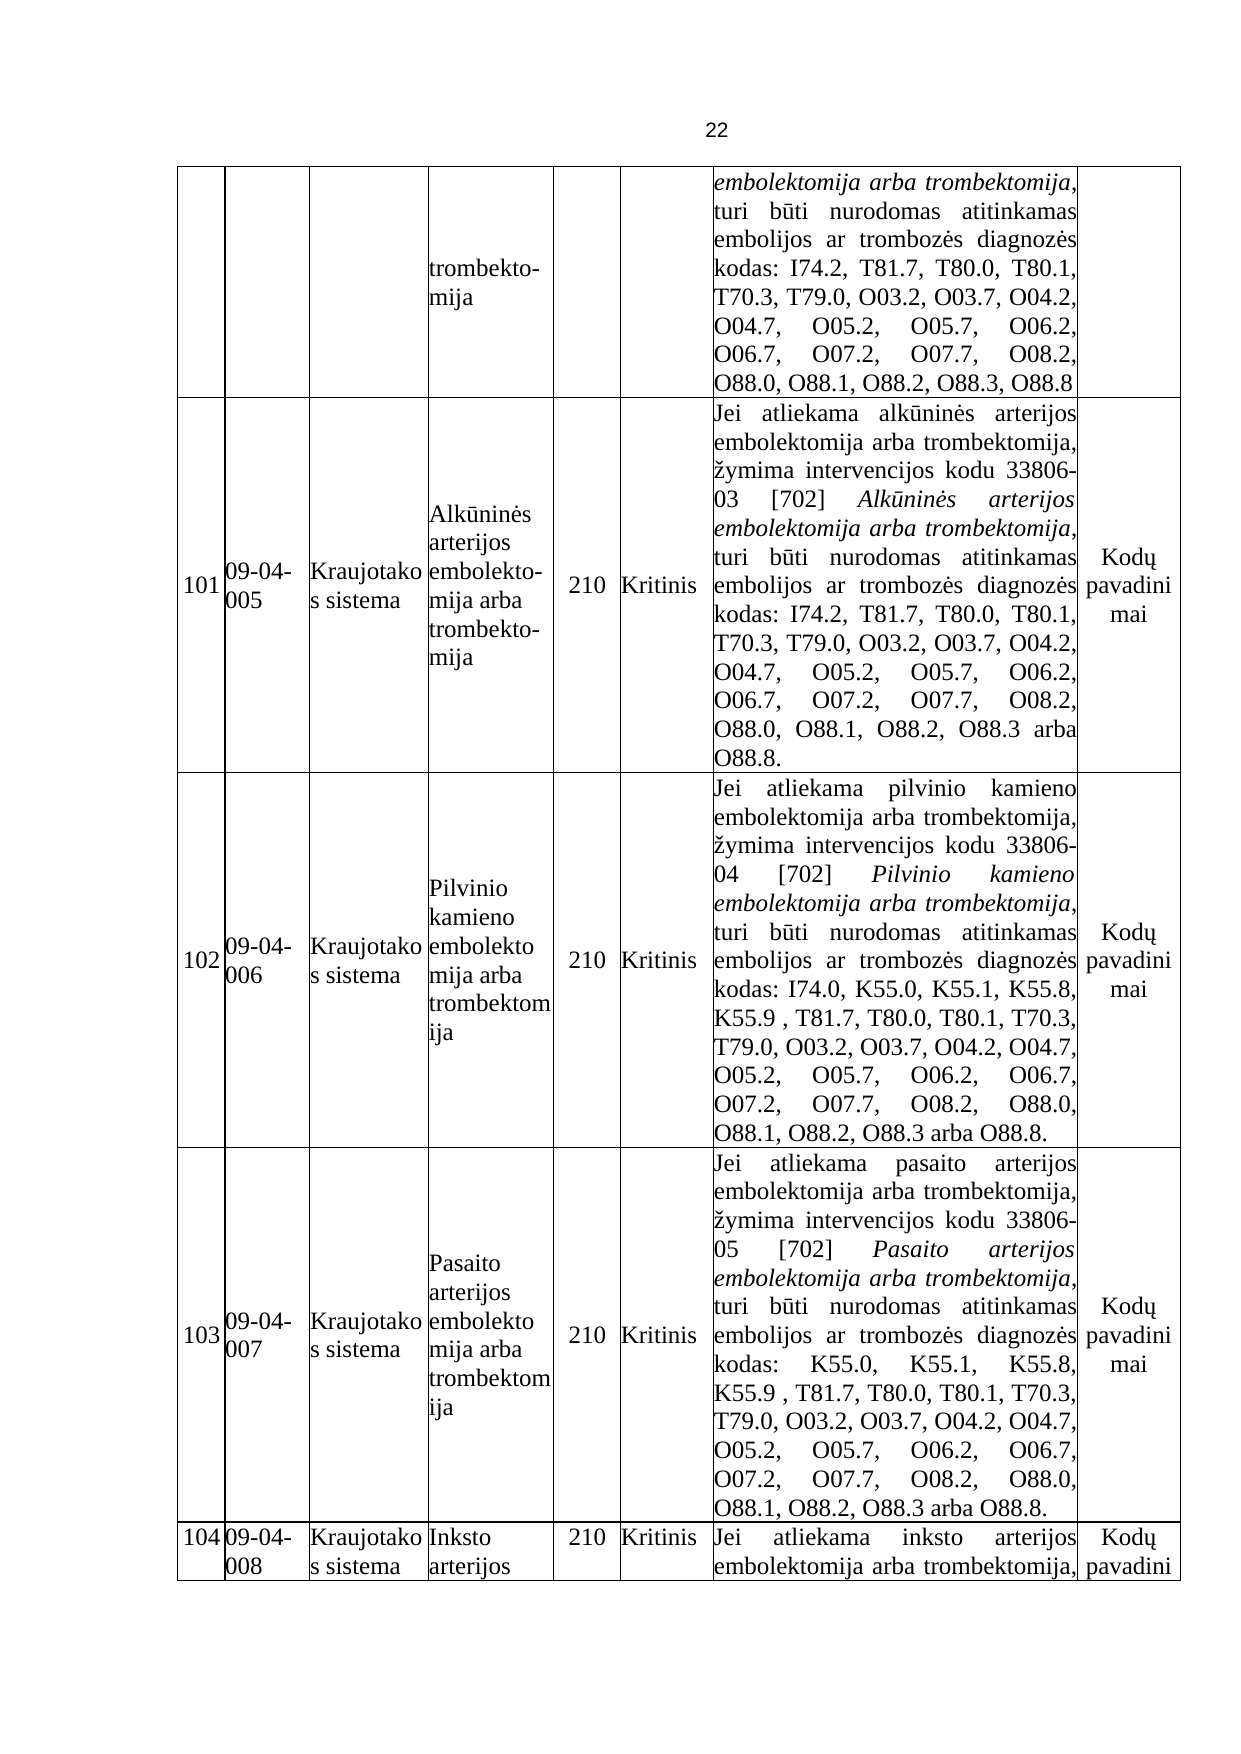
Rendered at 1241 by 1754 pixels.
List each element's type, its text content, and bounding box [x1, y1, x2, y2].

table_cell Kritinis [621, 1148, 713, 1521]
table_cell Kraujotakos sistema [310, 398, 428, 772]
table_cell 09-04-005 [226, 398, 309, 772]
table_cell Alkūninės arterijos embolekto-mija arba trombekto-mija [429, 398, 553, 772]
table_cell Kritinis [621, 398, 713, 772]
table_cell Kraujotakos sistema [310, 1523, 428, 1580]
table_cell Jei atliekama inksto arterijos embolektomija arba trombektomija, [714, 1523, 1077, 1580]
table_cell Jei atliekama pasaito arterijos embolektomija arba trombektomija, žymima intervencijos kodu 33806-05 [702] Pasaito arterijos embolektomija arba trombektomija, turi būti nurodomas atitinkamas embolijos ar trombozės diagnozės kodas: K55.0, K55.1, K55.8, K55.9 , T81.7, T80.0, T80.1, T70.3, T79.0, O03.2, O03.7, O04.2, O04.7, O05.2, O05.7, O06.2, O06.7, O07.2, O07.7, O08.2, O88.0, O88.1, O88.2, O88.3 arba O88.8. [714, 1148, 1077, 1521]
table_cell Kraujotakos sistema [310, 773, 428, 1147]
table_cell [1078, 167, 1180, 397]
table_cell Pasaito arterijos embolektomija arba trombektomija [429, 1148, 553, 1521]
table_cell Jei atliekama pilvinio kamieno embolektomija arba trombektomija, žymima intervencijos kodu 33806-04 [702] Pilvinio kamieno embolektomija arba trombektomija, turi būti nurodomas atitinkamas embolijos ar trombozės diagnozės kodas: I74.0, K55.0, K55.1, K55.8, K55.9 , T81.7, T80.0, T80.1, T70.3, T79.0, O03.2, O03.7, O04.2, O04.7, O05.2, O05.7, O06.2, O06.7, O07.2, O07.7, O08.2, O88.0, O88.1, O88.2, O88.3 arba O88.8. [714, 773, 1077, 1147]
table_cell 09-04-006 [226, 773, 309, 1147]
table_cell 103 [178, 1148, 224, 1521]
table_cell 210 [554, 1523, 620, 1580]
table_cell Pilvinio kamieno embolektomija arba trombektomija [429, 773, 553, 1147]
table_cell 210 [554, 398, 620, 772]
table_cell Kodų pavadinimai [1078, 398, 1180, 772]
table_cell Kraujotakos sistema [310, 1148, 428, 1521]
table_cell [226, 167, 309, 397]
table_cell Kritinis [621, 773, 713, 1147]
table_cell 210 [554, 1148, 620, 1521]
table_cell [178, 167, 224, 397]
table_cell 102 [178, 773, 224, 1147]
table_cell Jei atliekama alkūninės arterijos embolektomija arba trombektomija, žymima intervencijos kodu 33806-03 [702] Alkūninės arterijos embolektomija arba trombektomija, turi būti nurodomas atitinkamas embolijos ar trombozės diagnozės kodas: I74.2, T81.7, T80.0, T80.1, T70.3, T79.0, O03.2, O03.7, O04.2, O04.7, O05.2, O05.7, O06.2, O06.7, O07.2, O07.7, O08.2, O88.0, O88.1, O88.2, O88.3 arba O88.8. [714, 398, 1077, 772]
table_cell [621, 167, 713, 397]
table_cell Kodų pavadinimai [1078, 773, 1180, 1147]
table_cell [310, 167, 428, 397]
table_cell 101 [178, 398, 224, 772]
table_cell Kodų pavadini [1078, 1523, 1180, 1580]
table_cell [554, 167, 620, 397]
table_cell 09-04-008 [226, 1523, 309, 1580]
table_cell Kritinis [621, 1523, 713, 1580]
table_cell 104 [178, 1523, 224, 1580]
table_cell trombekto-mija [429, 167, 553, 397]
table_cell Kodų pavadinimai [1078, 1148, 1180, 1521]
table_cell Inksto arterijos [429, 1523, 553, 1580]
table_cell embolektomija arba trombektomija, turi būti nurodomas atitinkamas embolijos ar trombozės diagnozės kodas: I74.2, T81.7, T80.0, T80.1, T70.3, T79.0, O03.2, O03.7, O04.2, O04.7, O05.2, O05.7, O06.2, O06.7, O07.2, O07.7, O08.2, O88.0, O88.1, O88.2, O88.3, O88.8 [714, 167, 1077, 397]
table_cell 09-04-007 [226, 1148, 309, 1521]
table_cell 210 [554, 773, 620, 1147]
